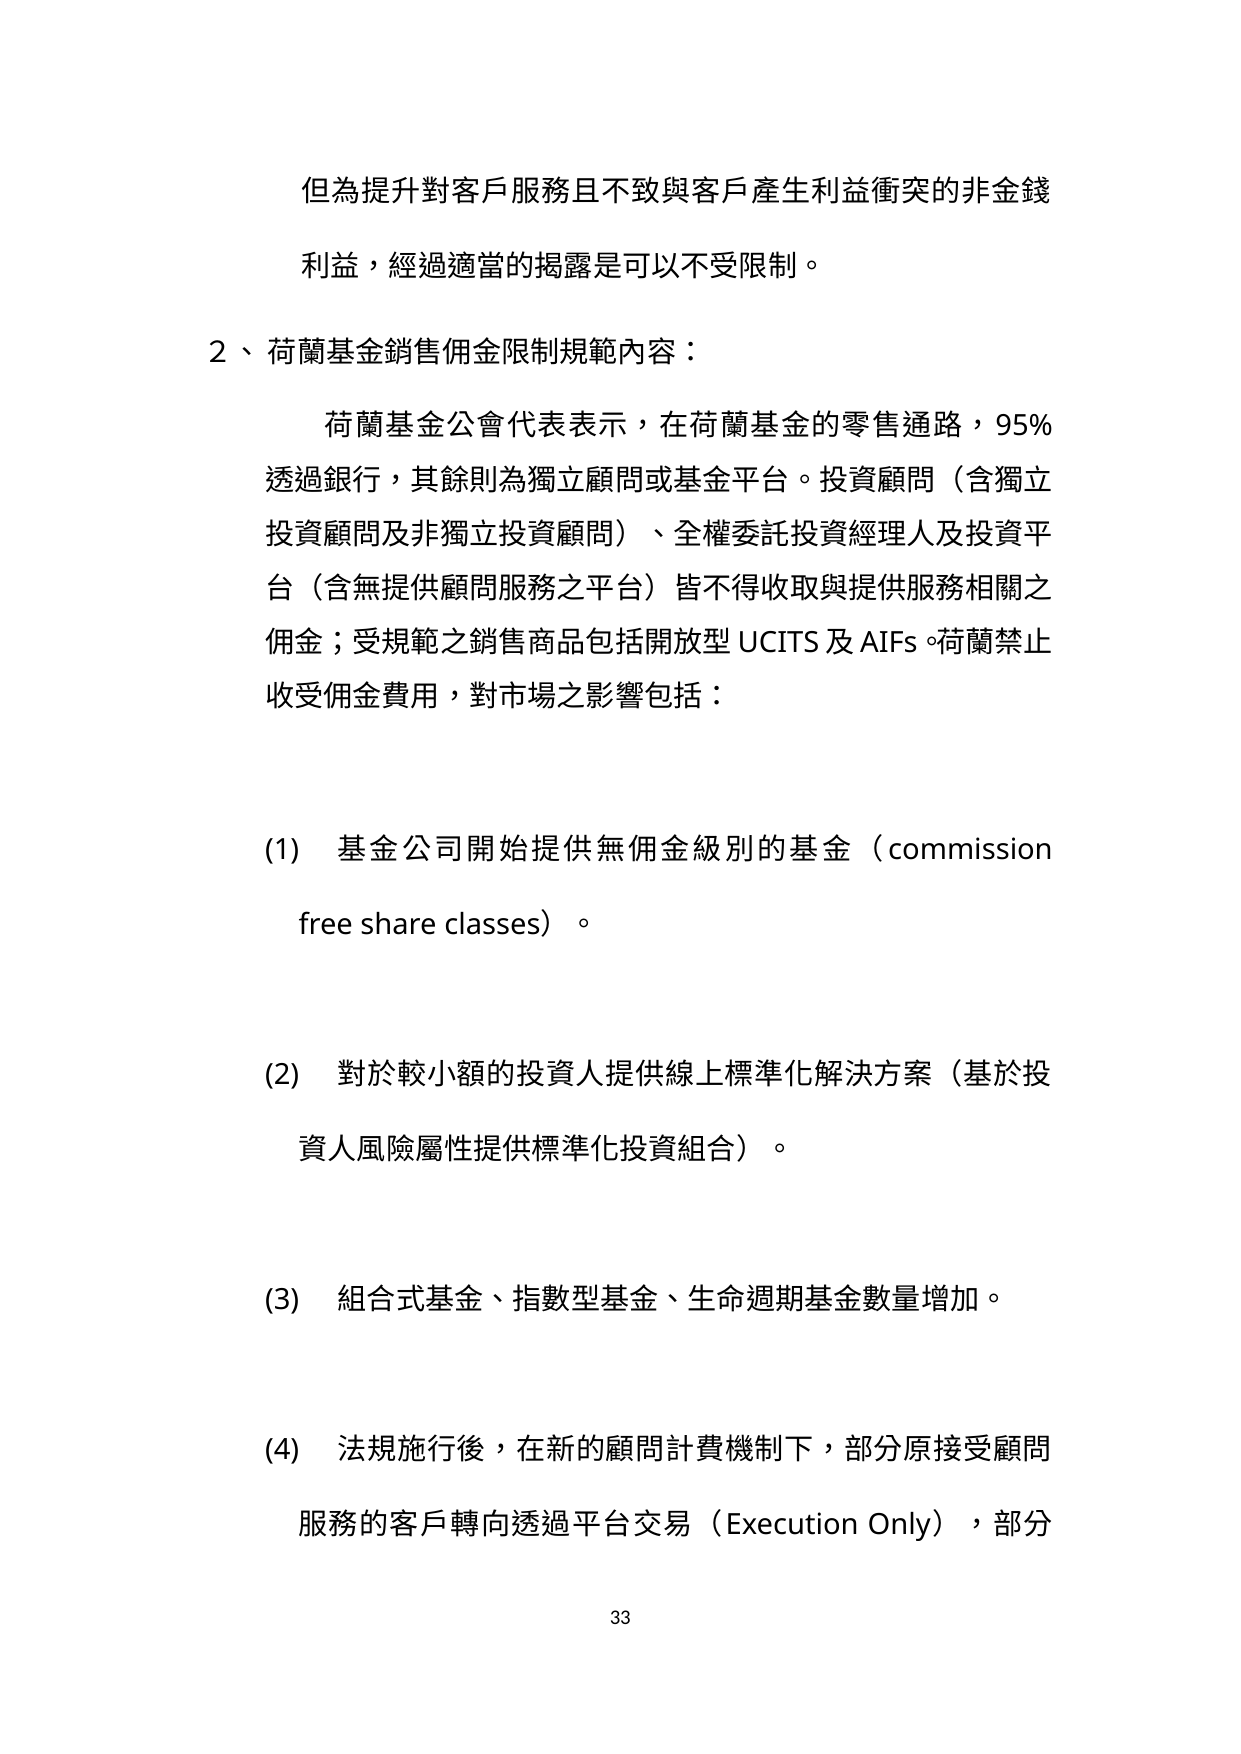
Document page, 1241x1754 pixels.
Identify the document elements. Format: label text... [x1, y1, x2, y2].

list 組合式基金、指數型基金、生命週期基金數量增加。 [265, 1259, 1053, 1334]
list 法規施行後，在新的顧問計費機制下，部分原接受顧問服務的客戶轉向透過平台交易（Execution Only），部分 [265, 1409, 1053, 1559]
list 荷蘭基金銷售佣金限制規範內容： [203, 319, 1053, 374]
list 對於較小額的投資人提供線上標準化解決方案（基於投資人風險屬性提供標準化投資組合）。 [265, 1034, 1053, 1184]
text 荷蘭基金公會代表表示，在荷蘭基金的零售通路，95%透過銀行，其餘則為獨立顧問或基金平台。投資顧問（含獨立投資顧問及非獨立投資顧問）、全權委託投資經理人及投資平台（含無提供顧問服務之平台）皆不得收取與提供服務相關之佣金；受規範之銷售商品包括開放型UCITS及AIFs。荷蘭禁止收受佣金費用，對市場之影響包括： [265, 392, 1053, 717]
text (2)不能向商品發行者收取佣金，不論係金錢或非金錢的利益。但為提升對客戶服務且不致與客戶產生利益衝突的非金錢利益，經過適當的揭露是可以不受限制。 [266, 151, 1053, 301]
list 基金公司開始提供無佣金級別的基金（commission free share classes）。 [265, 809, 1053, 959]
